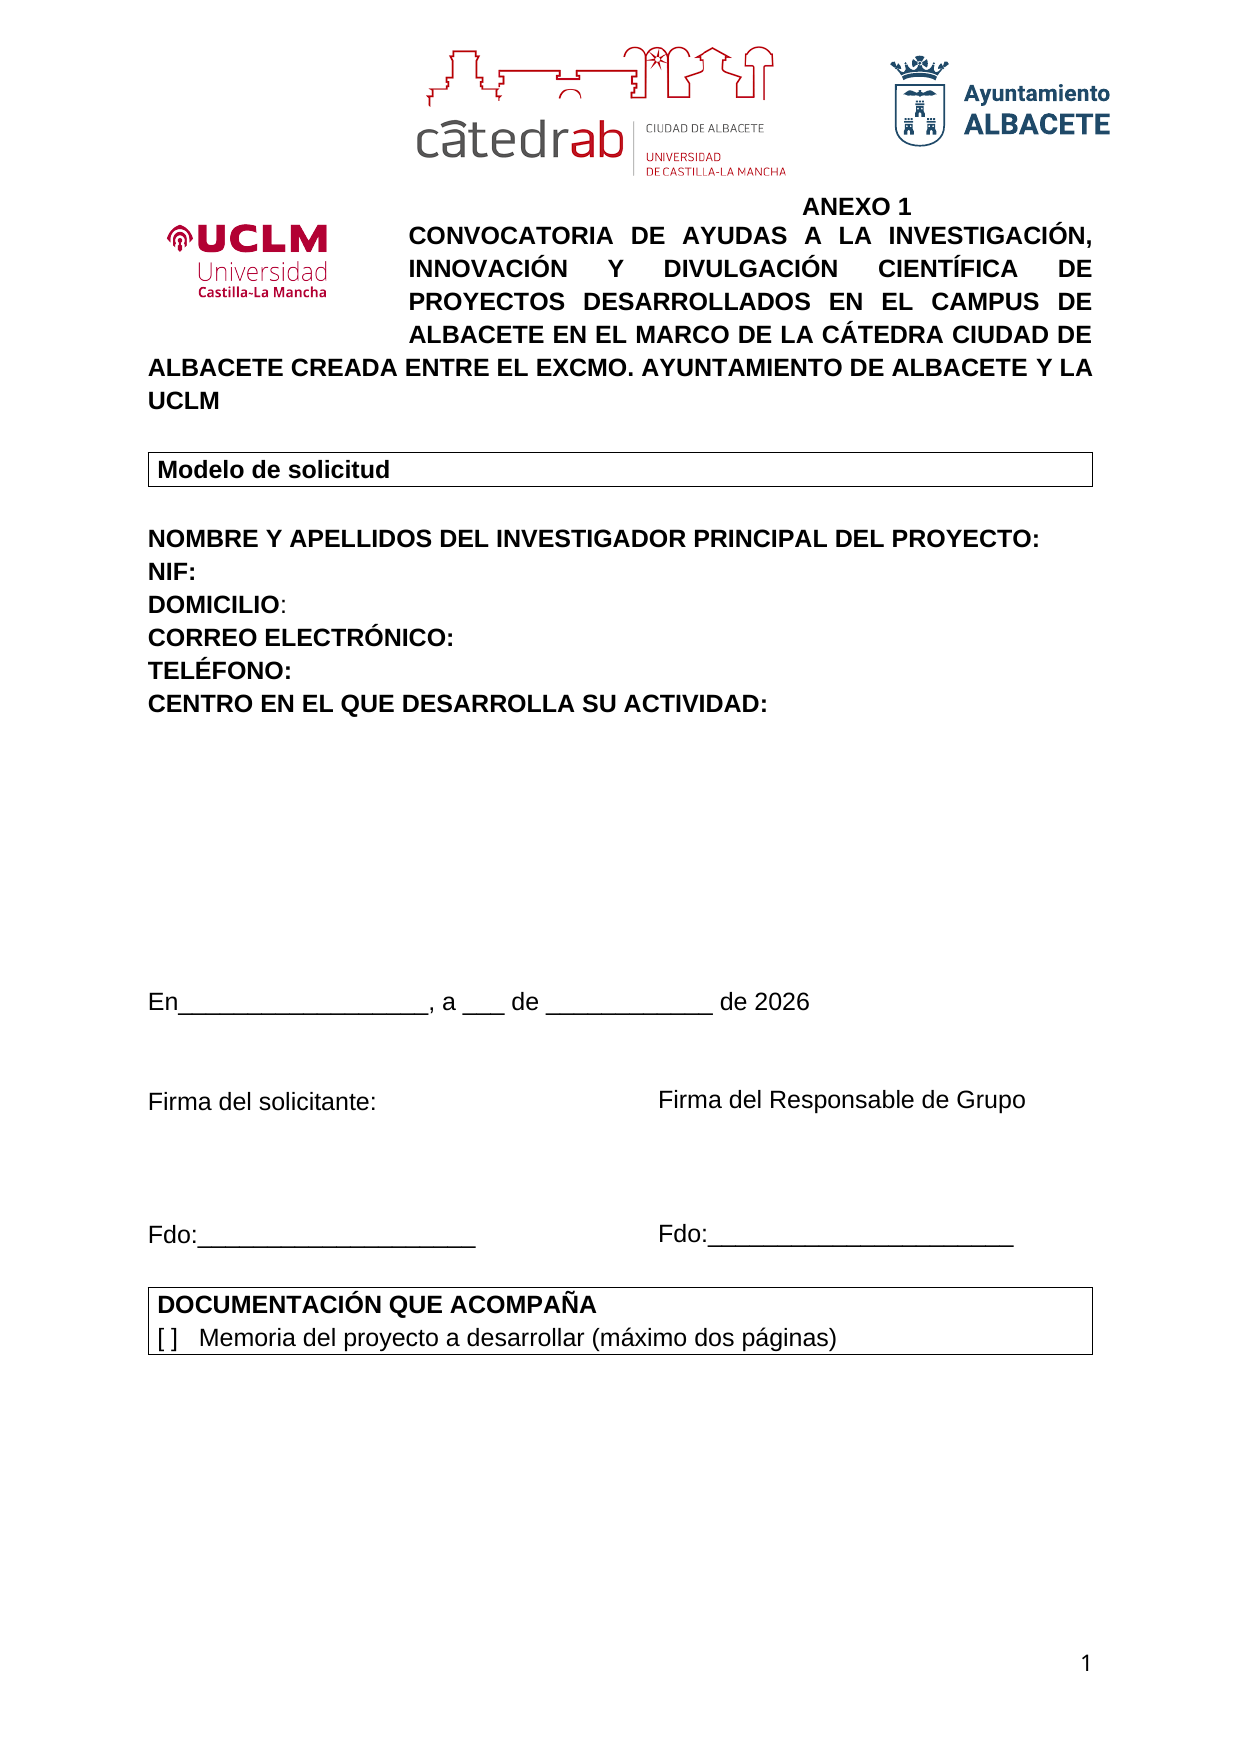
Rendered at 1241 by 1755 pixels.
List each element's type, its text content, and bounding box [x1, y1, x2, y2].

text CONVOCATORIA DE AYUDAS A LA INVESTIGACIÓN, INNOVACIÓN Y DIVULGACIÓN CIENTÍFICA DE PROYECTOS DESARROLLADOS EN EL CAMPUS DE ALBACETE EN EL MARCO DE LA CÁTEDRA CIUDAD DE ALBACETE CREADA ENTRE EL EXCMO. AYUNTAMIENTO DE ALBACETE Y LA UCLM [148, 221, 1093, 414]
text Firma del Responsable de Grupo [658, 1086, 1093, 1114]
text Modelo de solicitud [149, 453, 1092, 486]
text DOMICILIO: [148, 590, 1093, 619]
text TELÉFONO: [148, 656, 1093, 685]
text NOMBRE Y APELLIDOS DEL INVESTIGADOR PRINCIPAL DEL PROYECTO: [148, 524, 1093, 553]
text ANEXO 1 [148, 192, 1093, 221]
text NIF: [148, 557, 1093, 586]
text CENTRO EN EL QUE DESARROLLA SU ACTIVIDAD: [148, 689, 1093, 718]
text [ ] Memoria del proyecto a desarrollar (máximo dos páginas) [149, 1320, 1092, 1354]
text CORREO ELECTRÓNICO: [148, 623, 1093, 652]
text En__________________, a ___ de ____________ de 2026 [148, 986, 1093, 1015]
text Fdo:____________________ [148, 1221, 583, 1249]
text Firma del solicitante: [148, 1086, 583, 1117]
text Fdo:______________________ [658, 1218, 1093, 1249]
text DOCUMENTACIÓN QUE ACOMPAÑA [149, 1288, 1092, 1319]
